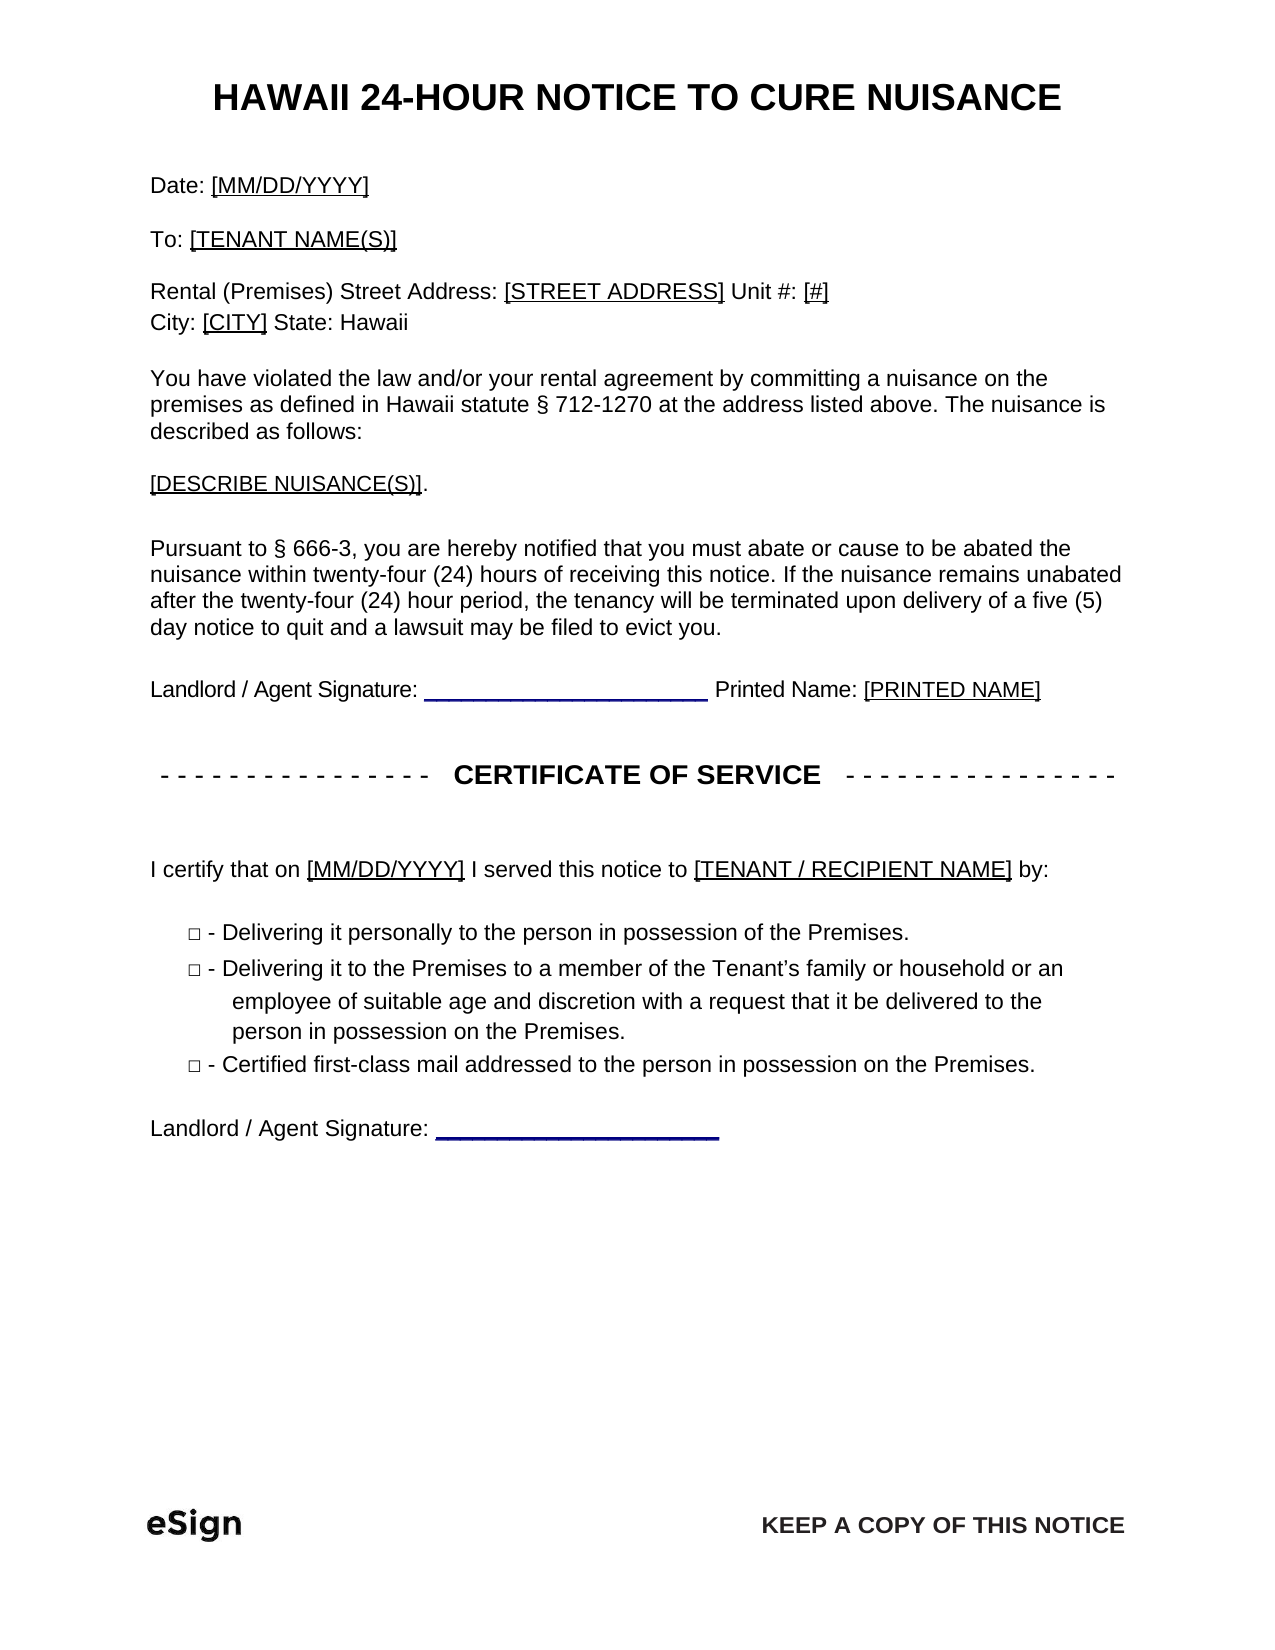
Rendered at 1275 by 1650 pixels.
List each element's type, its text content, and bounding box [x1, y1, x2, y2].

subtitle To: [TENANT NAME(S)] [150, 226, 1125, 252]
text ☐ - Delivering it personally to the person in possession of the Premises. [187, 916, 1125, 947]
text Date: [MM/DD/YYYY] [150, 172, 1125, 199]
text person in possession on the Premises. [187, 1018, 1125, 1044]
subtitle - - - - - - - - - - - - - - - - CERTIFICATE OF SERVICE - - - - - - - - - - - - - - - - [150, 759, 1125, 791]
text Rental (Premises) Street Address: [STREET ADDRESS] Unit #: [#] [150, 278, 1125, 305]
text City: [CITY] State: Hawaii [150, 308, 1125, 335]
text Landlord / Agent Signature: _______________________ Printed Name: [PRINTED NAME] [150, 676, 1125, 703]
text employee of suitable age and discretion with a request that it be delivered to the [187, 988, 1125, 1014]
subtitle I certify that on [MM/DD/YYYY] I served this notice to [TENANT / RECIPIENT NAME] by: [150, 856, 1125, 882]
text You have violated the law and/or your rental agreement by committing a nuisance on the premises as defined in Hawaii statute § 712-1270 at the address listed above. The nuisance is described as follows: [150, 365, 1125, 444]
text ☐ - Certified first-class mail addressed to the person in possession on the Premises. [187, 1048, 1125, 1079]
text HAWAII 24-HOUR NOTICE TO CURE NUISANCE [150, 75, 1125, 118]
subtitle Pursuant to § 666-3, you are hereby notified that you must abate or cause to be abated the nuisance within twenty-four (24) hours of receiving this notice. If the nuisance remains unabated after the twenty-four (24) hour period, the tenancy will be terminated upon delivery of a five (5) day notice to quit and a lawsuit may be filed to evict you. [150, 534, 1125, 640]
text [DESCRIBE NUISANCE(S)]. [150, 471, 1102, 496]
text ☐ - Delivering it to the Premises to a member of the Tenant’s family or household or an [187, 952, 1125, 983]
text Landlord / Agent Signature: _______________________ [150, 1114, 1125, 1141]
